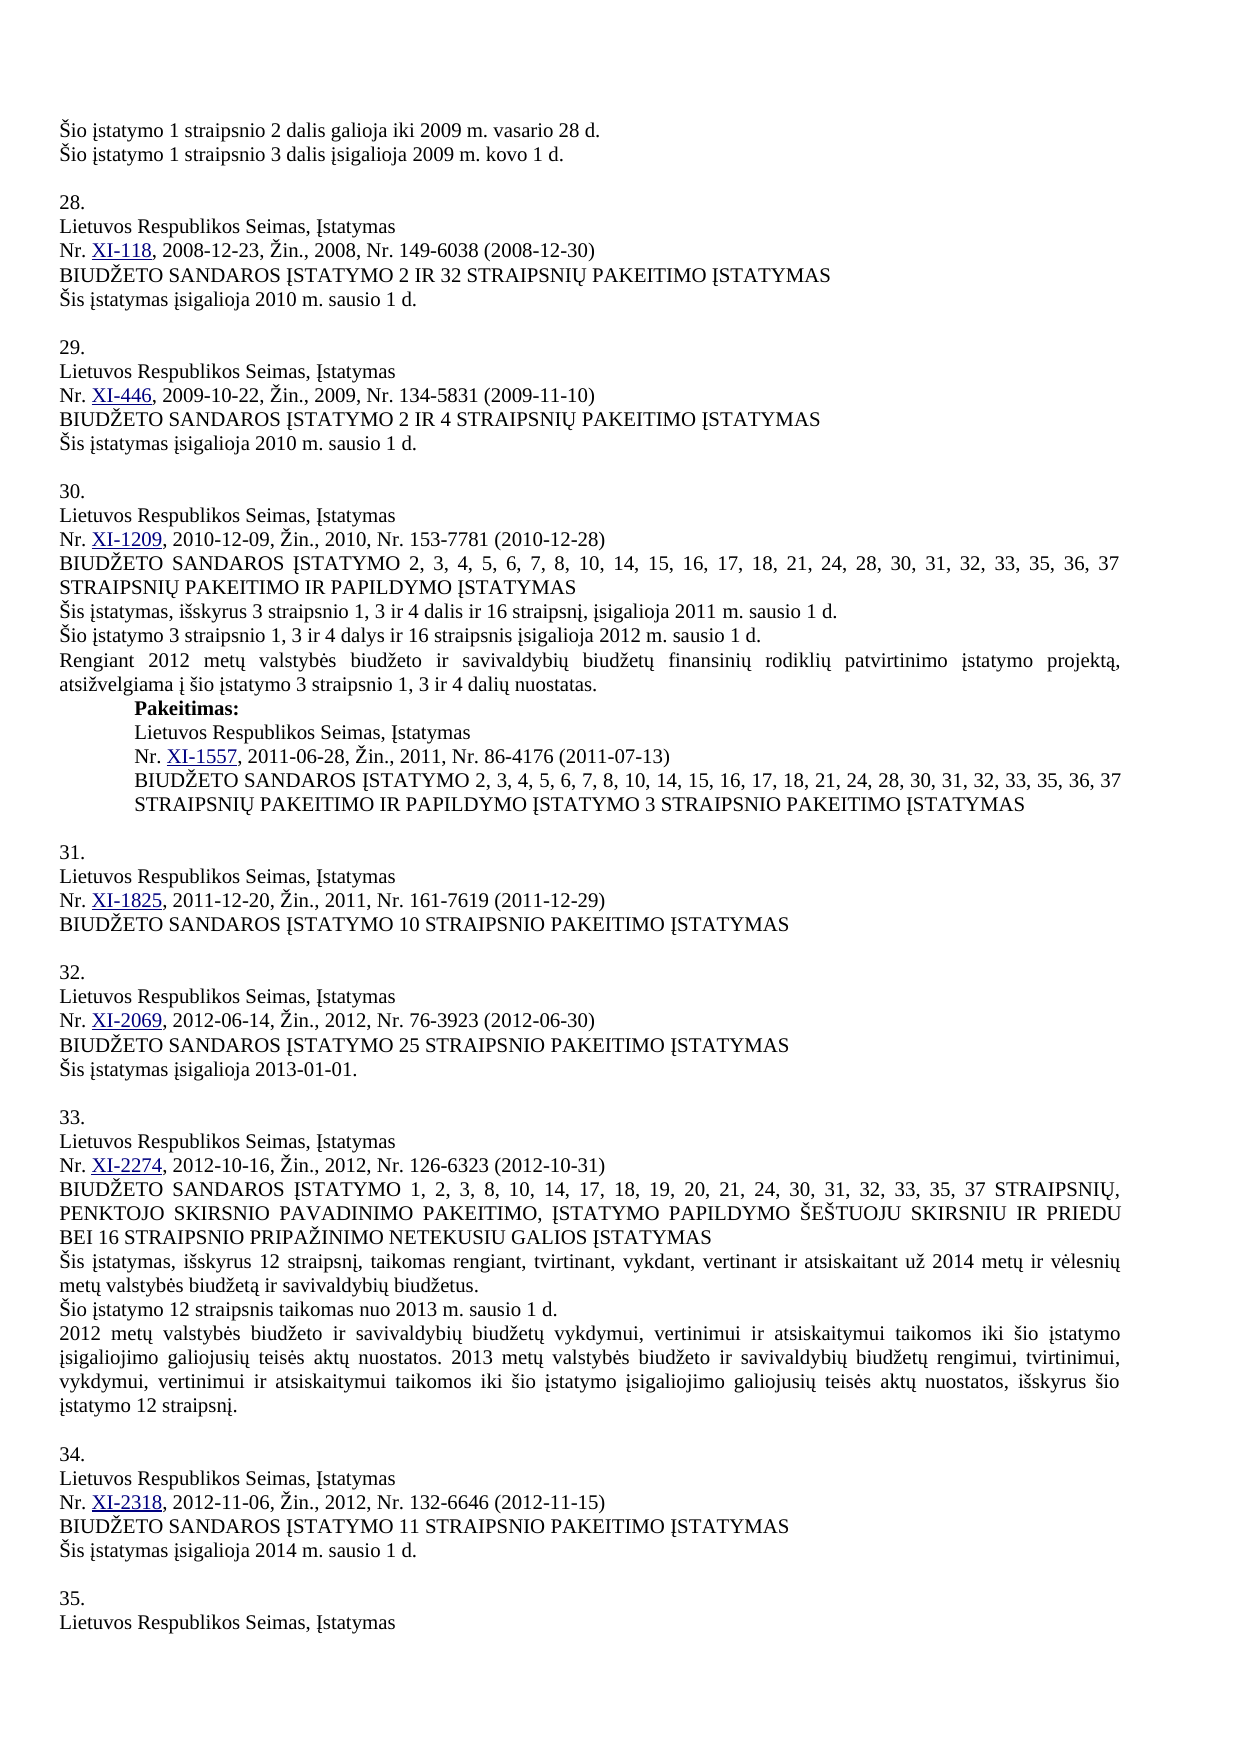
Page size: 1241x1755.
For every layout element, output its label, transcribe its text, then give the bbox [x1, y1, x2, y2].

text Rengiant 2012 metų valstybės biudžeto ir savivaldybių biudžetų finansinių rodiklių patvirtinimo įstatymo projektą, atsižvelgiama į šio įstatymo 3 straipsnio 1, 3 ir 4 dalių nuostatas. [59, 647, 1122, 696]
text Lietuvos Respublikos Seimas, Įstatymas [59, 359, 1122, 383]
text Šio įstatymo 3 straipsnio 1, 3 ir 4 dalys ir 16 straipsnis įsigalioja 2012 m. sausio 1 d. [59, 623, 1122, 647]
text 31. [59, 840, 1122, 864]
text Šis įstatymas įsigalioja 2013-01-01. [59, 1057, 1122, 1081]
text Lietuvos Respublikos Seimas, Įstatymas [59, 214, 1122, 238]
text Nr. XI-1209, 2010-12-09, Žin., 2010, Nr. 153-7781 (2010-12-28) [59, 527, 1122, 551]
text BIUDŽETO SANDAROS ĮSTATYMO 2 IR 32 STRAIPSNIŲ PAKEITIMO ĮSTATYMAS [59, 262, 1122, 287]
text Lietuvos Respublikos Seimas, Įstatymas [59, 1610, 1122, 1634]
text Nr. XI-1557, 2011-06-28, Žin., 2011, Nr. 86-4176 (2011-07-13) [134, 744, 1122, 768]
text 28. [59, 190, 1122, 214]
text Pakeitimas: [134, 696, 1122, 720]
text Šis įstatymas įsigalioja 2014 m. sausio 1 d. [59, 1538, 1122, 1562]
text Šio įstatymo 12 straipsnis taikomas nuo 2013 m. sausio 1 d. [59, 1297, 1122, 1321]
text 2012 metų valstybės biudžeto ir savivaldybių biudžetų vykdymui, vertinimui ir atsiskaitymui taikomos iki šio įstatymo įsigaliojimo galiojusių teisės aktų nuostatos. 2013 metų valstybės biudžeto ir savivaldybių biudžetų rengimui, tvirtinimui, vykdymui, vertinimui ir atsiskaitymui taikomos iki šio įstatymo įsigaliojimo galiojusių teisės aktų nuostatos, išskyrus šio įstatymo 12 straipsnį. [59, 1321, 1122, 1417]
text Nr. XI-2274, 2012-10-16, Žin., 2012, Nr. 126-6323 (2012-10-31) [59, 1153, 1122, 1177]
text Nr. XI-446, 2009-10-22, Žin., 2009, Nr. 134-5831 (2009-11-10) [59, 383, 1122, 407]
text Lietuvos Respublikos Seimas, Įstatymas [59, 1129, 1122, 1153]
text BIUDŽETO SANDAROS ĮSTATYMO 2, 3, 4, 5, 6, 7, 8, 10, 14, 15, 16, 17, 18, 21, 24, 28, 30, 31, 32, 33, 35, 36, 37 STRAIPSNIŲ PAKEITIMO IR PAPILDYMO ĮSTATYMO 3 STRAIPSNIO PAKEITIMO ĮSTATYMAS [134, 768, 1122, 816]
text Šio įstatymo 1 straipsnio 3 dalis įsigalioja 2009 m. kovo 1 d. [59, 142, 1122, 166]
text Nr. XI-2069, 2012-06-14, Žin., 2012, Nr. 76-3923 (2012-06-30) [59, 1008, 1122, 1032]
text 32. [59, 960, 1122, 984]
text Šis įstatymas įsigalioja 2010 m. sausio 1 d. [59, 431, 1122, 455]
text BIUDŽETO SANDAROS ĮSTATYMO 2, 3, 4, 5, 6, 7, 8, 10, 14, 15, 16, 17, 18, 21, 24, 28, 30, 31, 32, 33, 35, 36, 37 STRAIPSNIŲ PAKEITIMO IR PAPILDYMO ĮSTATYMAS [59, 551, 1122, 599]
text Nr. XI-2318, 2012-11-06, Žin., 2012, Nr. 132-6646 (2012-11-15) [59, 1490, 1122, 1514]
text 35. [59, 1586, 1122, 1610]
text Šis įstatymas, išskyrus 12 straipsnį, taikomas rengiant, tvirtinant, vykdant, vertinant ir atsiskaitant už 2014 metų ir vėlesnių metų valstybės biudžetą ir savivaldybių biudžetus. [59, 1249, 1122, 1297]
text 33. [59, 1105, 1122, 1129]
text Lietuvos Respublikos Seimas, Įstatymas [59, 1466, 1122, 1490]
text Lietuvos Respublikos Seimas, Įstatymas [134, 720, 1122, 744]
text Nr. XI-118, 2008-12-23, Žin., 2008, Nr. 149-6038 (2008-12-30) [59, 238, 1122, 262]
text 30. [59, 479, 1122, 503]
text Lietuvos Respublikos Seimas, Įstatymas [59, 864, 1122, 888]
text 29. [59, 335, 1122, 359]
text BIUDŽETO SANDAROS ĮSTATYMO 10 STRAIPSNIO PAKEITIMO ĮSTATYMAS [59, 912, 1122, 936]
text BIUDŽETO SANDAROS ĮSTATYMO 1, 2, 3, 8, 10, 14, 17, 18, 19, 20, 21, 24, 30, 31, 32, 33, 35, 37 STRAIPSNIŲ, PENKTOJO SKIRSNIO PAVADINIMO PAKEITIMO, ĮSTATYMO PAPILDYMO ŠEŠTUOJU SKIRSNIU IR PRIEDU BEI 16 STRAIPSNIO PRIPAŽINIMO NETEKUSIU GALIOS ĮSTATYMAS [59, 1177, 1122, 1249]
text Nr. XI-1825, 2011-12-20, Žin., 2011, Nr. 161-7619 (2011-12-29) [59, 888, 1122, 912]
text Šis įstatymas įsigalioja 2010 m. sausio 1 d. [59, 287, 1122, 311]
text BIUDŽETO SANDAROS ĮSTATYMO 2 IR 4 STRAIPSNIŲ PAKEITIMO ĮSTATYMAS [59, 407, 1122, 431]
text Lietuvos Respublikos Seimas, Įstatymas [59, 984, 1122, 1008]
text Lietuvos Respublikos Seimas, Įstatymas [59, 503, 1122, 527]
text 34. [59, 1442, 1122, 1466]
text BIUDŽETO SANDAROS ĮSTATYMO 11 STRAIPSNIO PAKEITIMO ĮSTATYMAS [59, 1514, 1122, 1538]
text Šio įstatymo 1 straipsnio 2 dalis galioja iki 2009 m. vasario 28 d. [59, 118, 1122, 142]
text BIUDŽETO SANDAROS ĮSTATYMO 25 STRAIPSNIO PAKEITIMO ĮSTATYMAS [59, 1032, 1122, 1057]
text Šis įstatymas, išskyrus 3 straipsnio 1, 3 ir 4 dalis ir 16 straipsnį, įsigalioja 2011 m. sausio 1 d. [59, 599, 1122, 623]
